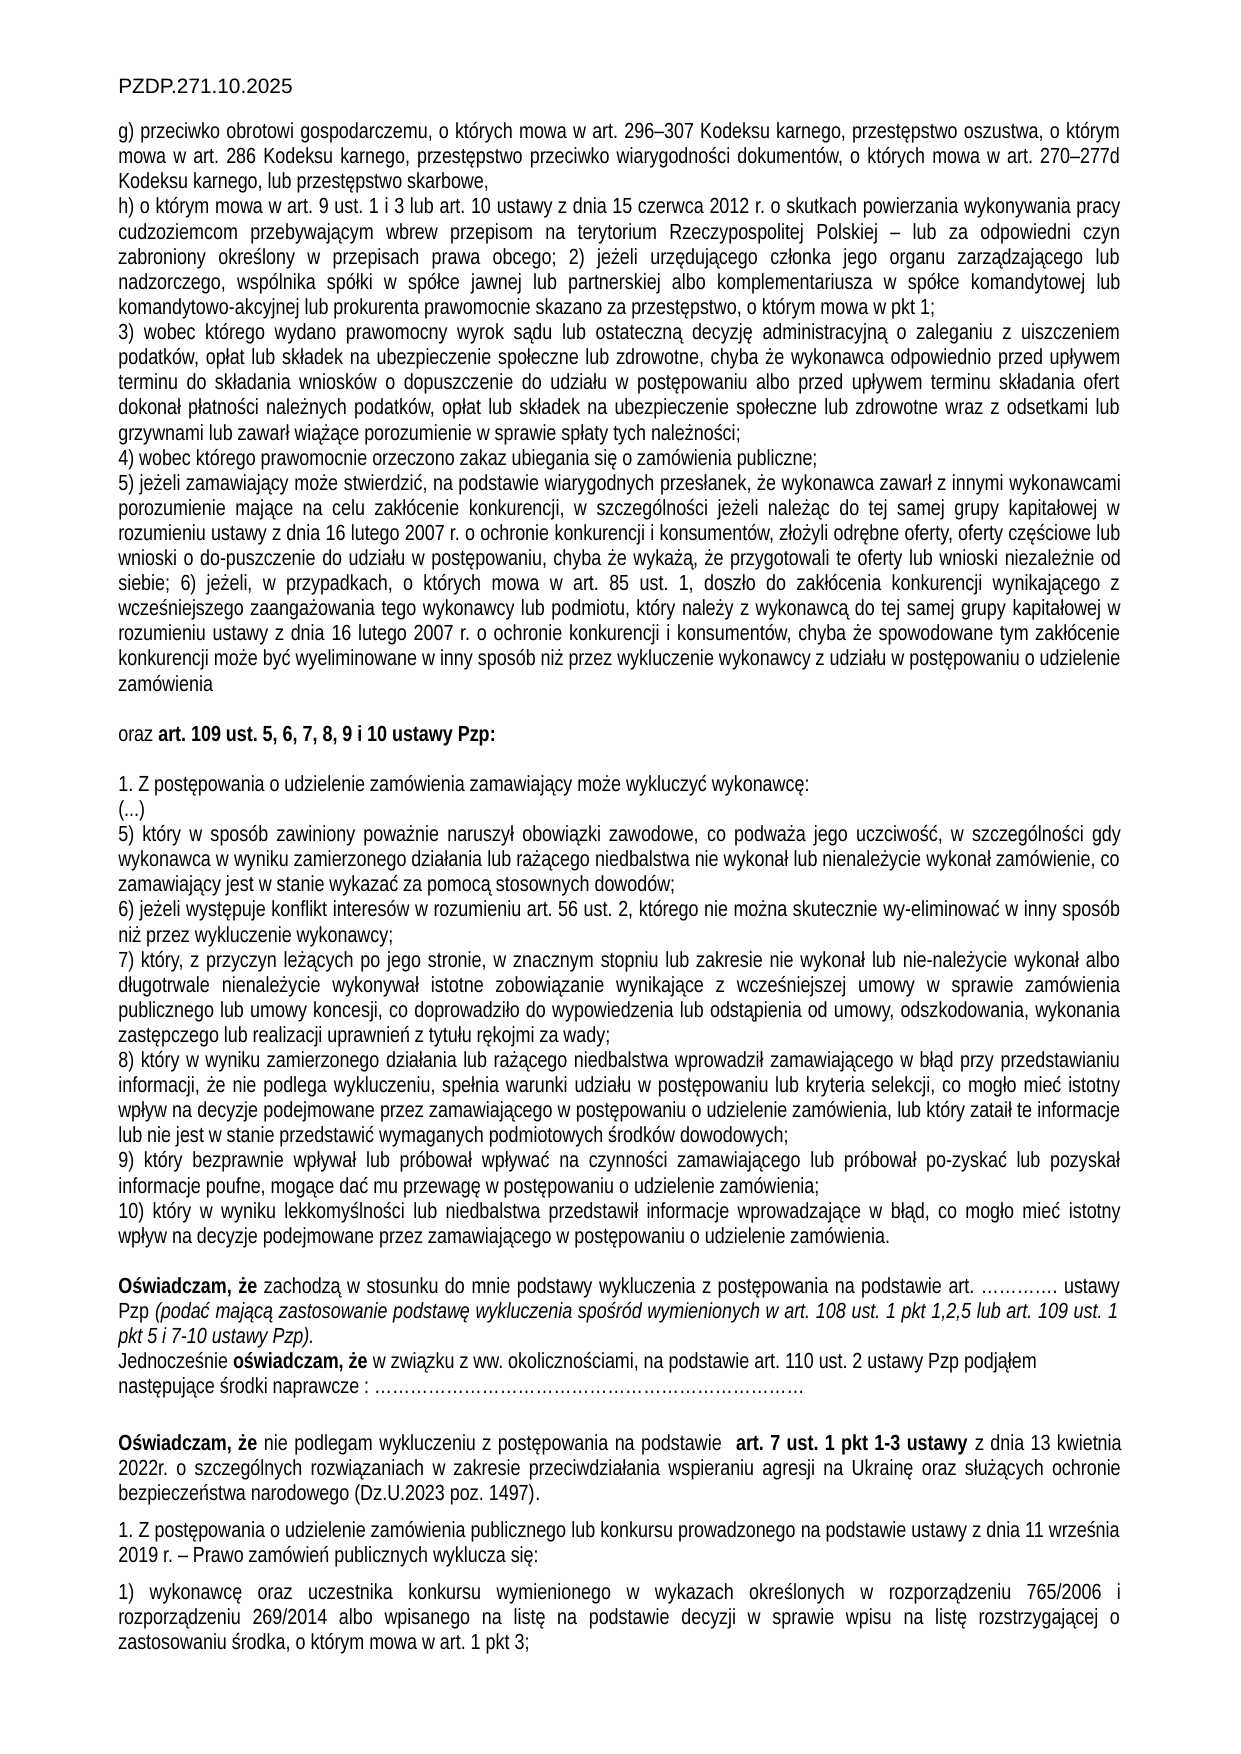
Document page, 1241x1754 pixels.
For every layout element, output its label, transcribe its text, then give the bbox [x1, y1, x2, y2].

text Oświadczam, że zachodzą w stosunku do mnie podstawy wykluczenia z postępowania na podstawie art. …………. ustawy Pzp (podać mającą zastosowanie podstawę wykluczenia spośród wymienionych w art. 108 ust. 1 pkt 1,2,5 lub art. 109 ust. 1 pkt 5 i 7-10 ustawy Pzp). [118, 1273, 1122, 1348]
text 5) który w sposób zawiniony poważnie naruszył obowiązki zawodowe, co podważa jego uczciwość, w szczególności gdy wykonawca w wyniku zamierzonego działania lub rażącego niedbalstwa nie wykonał lub nienależycie wykonał zamówienie, co zamawiający jest w stanie wykazać za pomocą stosownych dowodów; [118, 821, 1122, 896]
text 4) wobec którego prawomocnie orzeczono zakaz ubiegania się o zamówienia publiczne; [118, 444, 1122, 469]
text 6) jeżeli występuje konflikt interesów w rozumieniu art. 56 ust. 2, którego nie można skutecznie wy-eliminować w inny sposób niż przez wykluczenie wykonawcy; [118, 896, 1122, 947]
text oraz art. 109 ust. 5, 6, 7, 8, 9 i 10 ustawy Pzp: [118, 721, 1122, 746]
text 5) jeżeli zamawiający może stwierdzić, na podstawie wiarygodnych przesłanek, że wykonawca zawarł z innymi wykonawcami porozumienie mające na celu zakłócenie konkurencji, w szczególności jeżeli należąc do tej samej grupy kapitałowej w rozumieniu ustawy z dnia 16 lutego 2007 r. o ochronie konkurencji i konsumentów, złożyli odrębne oferty, oferty częściowe lub wnioski o do-puszczenie do udziału w postępowaniu, chyba że wykażą, że przygotowali te oferty lub wnioski niezależnie od siebie; 6) jeżeli, w przypadkach, o których mowa w art. 85 ust. 1, doszło do zakłócenia konkurencji wynikającego z wcześniejszego zaangażowania tego wykonawcy lub podmiotu, który należy z wykonawcą do tej samej grupy kapitałowej w rozumieniu ustawy z dnia 16 lutego 2007 r. o ochronie konkurencji i konsumentów, chyba że spowodowane tym zakłócenie konkurencji może być wyeliminowane w inny sposób niż przez wykluczenie wykonawcy z udziału w postępowaniu o udzielenie zamówienia [118, 469, 1122, 696]
text h) o którym mowa w art. 9 ust. 1 i 3 lub art. 10 ustawy z dnia 15 czerwca 2012 r. o skutkach powierzania wykonywania pracy cudzoziemcom przebywającym wbrew przepisom na terytorium Rzeczypospolitej Polskiej – lub za odpowiedni czyn zabroniony określony w przepisach prawa obcego; 2) jeżeli urzędującego członka jego organu zarządzającego lub nadzorczego, wspólnika spółki w spółce jawnej lub partnerskiej albo komplementariusza w spółce komandytowej lub komandytowo-akcyjnej lub prokurenta prawomocnie skazano za przestępstwo, o którym mowa w pkt 1; [118, 193, 1122, 319]
text (...) [118, 796, 1122, 821]
text 3) wobec którego wydano prawomocny wyrok sądu lub ostateczną decyzję administracyjną o zaleganiu z uiszczeniem podatków, opłat lub składek na ubezpieczenie społeczne lub zdrowotne, chyba że wykonawca odpowiednio przed upływem terminu do składania wniosków o dopuszczenie do udziału w postępowaniu albo przed upływem terminu składania ofert dokonał płatności należnych podatków, opłat lub składek na ubezpieczenie społeczne lub zdrowotne wraz z odsetkami lub grzywnami lub zawarł wiążące porozumienie w sprawie spłaty tych należności; [118, 319, 1122, 444]
list Oświadczam, że nie podlegam wykluczeniu z postępowania na podstawie art. 7 ust. 1 pkt 1-3 ustawy z dnia 13 kwietnia 2022r. o szczególnych rozwiązaniach w zakresie przeciwdziałania wspieraniu agresji na Ukrainę oraz służących ochronie bezpieczeństwa narodowego (Dz.U.2023 poz. 1497). [118, 1429, 1122, 1505]
text 9) który bezprawnie wpływał lub próbował wpływać na czynności zamawiającego lub próbował po-zyskać lub pozyskał informacje poufne, mogące dać mu przewagę w postępowaniu o udzielenie zamówienia; [118, 1147, 1122, 1198]
text g) przeciwko obrotowi gospodarczemu, o których mowa w art. 296–307 Kodeksu karnego, przestępstwo oszustwa, o którym mowa w art. 286 Kodeksu karnego, przestępstwo przeciwko wiarygodności dokumentów, o których mowa w art. 270–277d Kodeksu karnego, lub przestępstwo skarbowe, [118, 118, 1122, 193]
text 1) wykonawcę oraz uczestnika konkursu wymienionego w wykazach określonych w rozporządzeniu 765/2006 i rozporządzeniu 269/2014 albo wpisanego na listę na podstawie decyzji w sprawie wpisu na listę rozstrzygającej o zastosowaniu środka, o którym mowa w art. 1 pkt 3; [118, 1579, 1122, 1654]
text 10) który w wyniku lekkomyślności lub niedbalstwa przedstawił informacje wprowadzające w błąd, co mogło mieć istotny wpływ na decyzje podejmowane przez zamawiającego w postępowaniu o udzielenie zamówienia. [118, 1198, 1122, 1248]
text 8) który w wyniku zamierzonego działania lub rażącego niedbalstwa wprowadził zamawiającego w błąd przy przedstawianiu informacji, że nie podlega wykluczeniu, spełnia warunki udziału w postępowaniu lub kryteria selekcji, co mogło mieć istotny wpływ na decyzje podejmowane przez zamawiającego w postępowaniu o udzielenie zamówienia, lub który zataił te informacje lub nie jest w stanie przedstawić wymaganych podmiotowych środków dowodowych; [118, 1047, 1122, 1147]
text 1. Z postępowania o udzielenie zamówienia zamawiający może wykluczyć wykonawcę: [118, 771, 1122, 796]
text Jednocześnie oświadczam, że w związku z ww. okolicznościami, na podstawie art. 110 ust. 2 ustawy Pzp podjąłem następujące środki naprawcze : ……………………………………………………………… [118, 1348, 1122, 1398]
text 1. Z postępowania o udzielenie zamówienia publicznego lub konkursu prowadzonego na podstawie ustawy z dnia 11 września 2019 r. – Prawo zamówień publicznych wyklucza się: [118, 1517, 1122, 1567]
text 7) który, z przyczyn leżących po jego stronie, w znacznym stopniu lub zakresie nie wykonał lub nie-należycie wykonał albo długotrwale nienależycie wykonywał istotne zobowiązanie wynikające z wcześniejszej umowy w sprawie zamówienia publicznego lub umowy koncesji, co doprowadziło do wypowiedzenia lub odstąpienia od umowy, odszkodowania, wykonania zastępczego lub realizacji uprawnień z tytułu rękojmi za wady; [118, 947, 1122, 1047]
